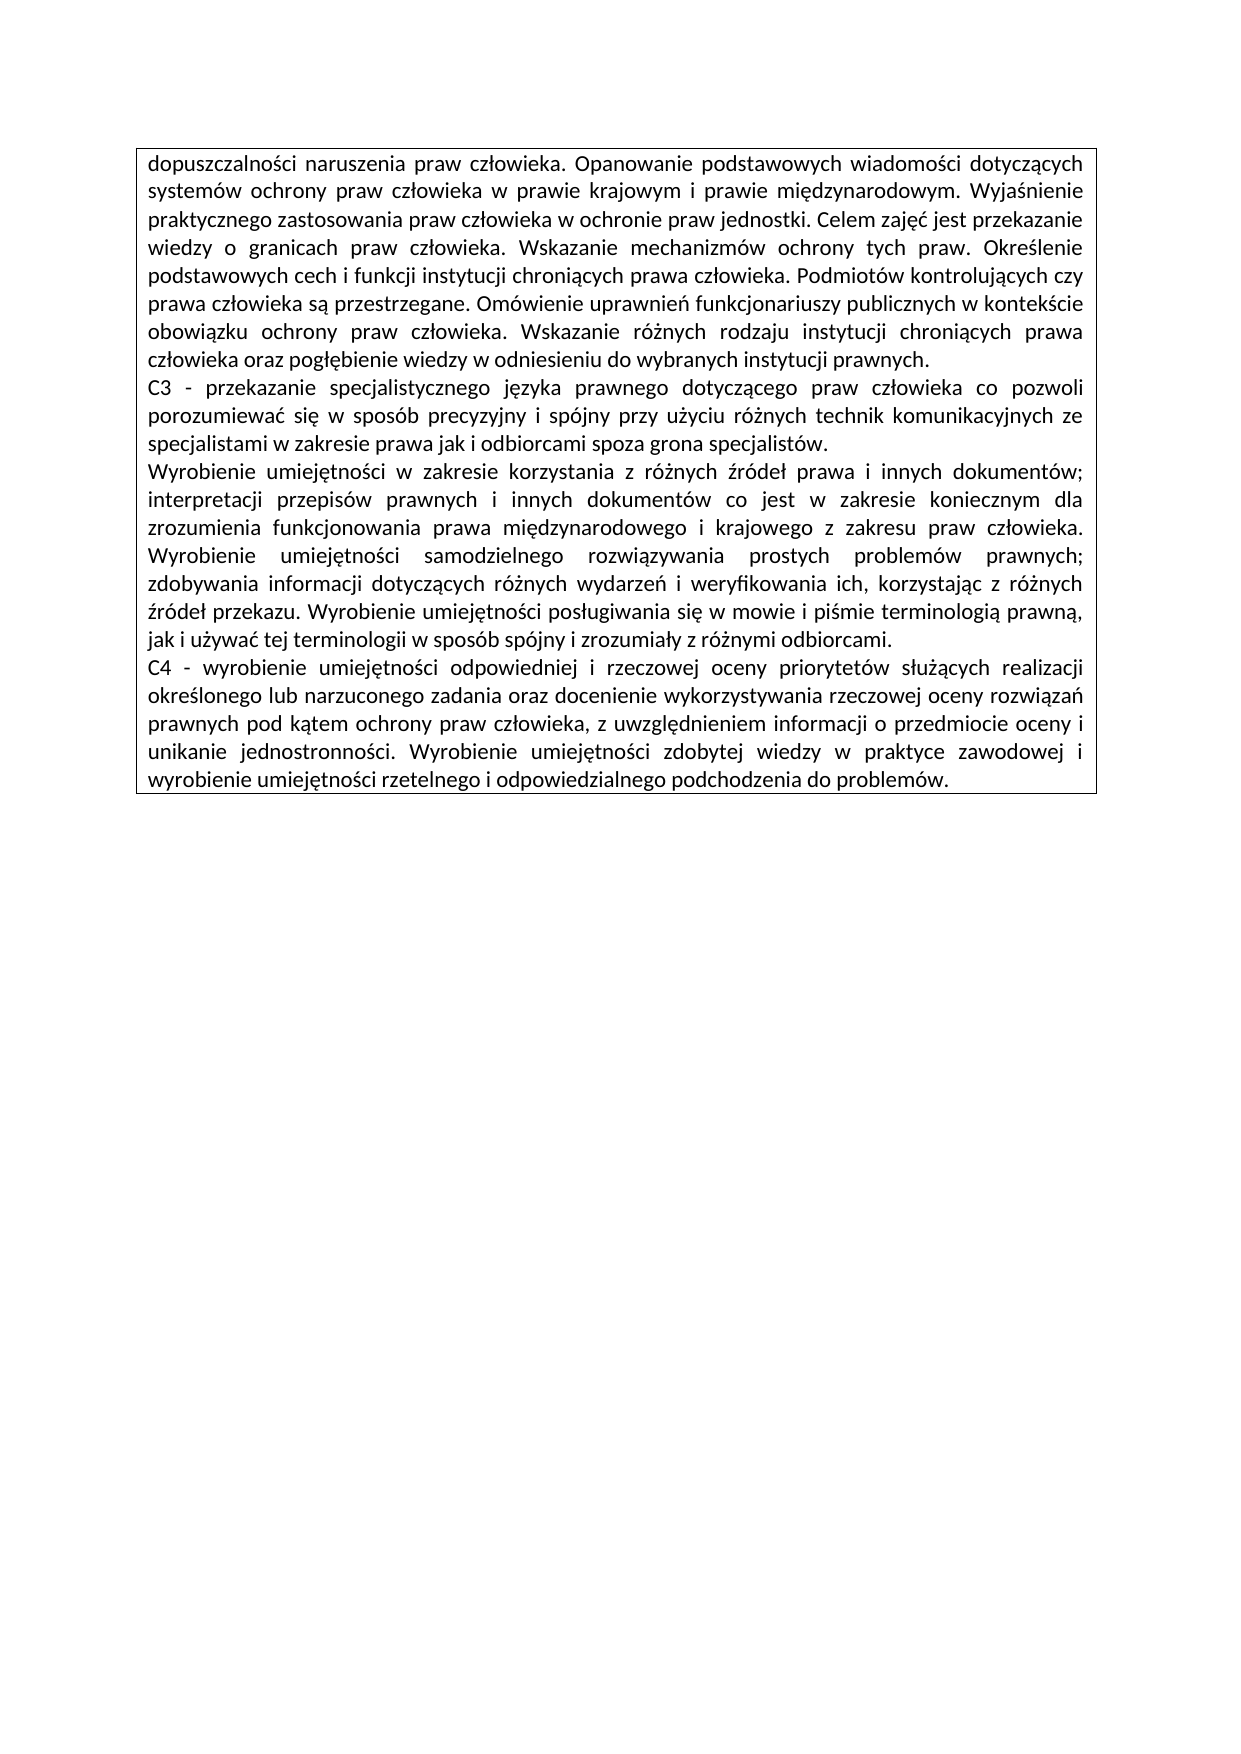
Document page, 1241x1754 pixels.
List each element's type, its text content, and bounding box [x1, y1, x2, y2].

table_header dopuszczalności naruszenia praw człowieka. Opanowanie podstawowych wiadomości dotyczących systemów ochrony praw człowieka w prawie krajowym i prawie międzynarodowym. Wyjaśnienie praktycznego zastosowania praw człowieka w ochronie praw jednostki. Celem zajęć jest przekazanie wiedzy o granicach praw człowieka. Wskazanie mechanizmów ochrony tych praw. Określenie podstawowych cech i funkcji instytucji chroniących prawa człowieka. Podmiotów kontrolujących czy prawa człowieka są przestrzegane. Omówienie uprawnień funkcjonariuszy publicznych w kontekście obowiązku ochrony praw człowieka. Wskazanie różnych rodzaju instytucji chroniących prawa człowieka oraz pogłębienie wiedzy w odniesieniu do wybranych instytucji prawnych. C3 - przekazanie specjalistycznego języka prawnego dotyczącego praw człowieka co pozwoli porozumiewać się w sposób precyzyjny i spójny przy użyciu różnych technik komunikacyjnych ze specjalistami w zakresie prawa jak i odbiorcami spoza grona specjalistów. Wyrobienie umiejętności w zakresie korzystania z różnych źródeł prawa i innych dokumentów; interpretacji przepisów prawnych i innych dokumentów co jest w zakresie koniecznym dla zrozumienia funkcjonowania prawa międzynarodowego i krajowego z zakresu praw człowieka. Wyrobienie umiejętności samodzielnego rozwiązywania prostych problemów prawnych; zdobywania informacji dotyczących różnych wydarzeń i weryfikowania ich, korzystając z różnych źródeł przekazu. Wyrobienie umiejętności posługiwania się w mowie i piśmie terminologią prawną, jak i używać tej terminologii w sposób spójny i zrozumiały z różnymi odbiorcami. C4 - wyrobienie umiejętności odpowiedniej i rzeczowej oceny priorytetów służących realizacji określonego lub narzuconego zadania oraz docenienie wykorzystywania rzeczowej oceny rozwiązań prawnych pod kątem ochrony praw człowieka, z uwzględnieniem informacji o przedmiocie oceny i unikanie jednostronności. Wyrobienie umiejętności zdobytej wiedzy w praktyce zawodowej i wyrobienie umiejętności rzetelnego i odpowiedzialnego podchodzenia do problemów. [137, 149, 1096, 793]
